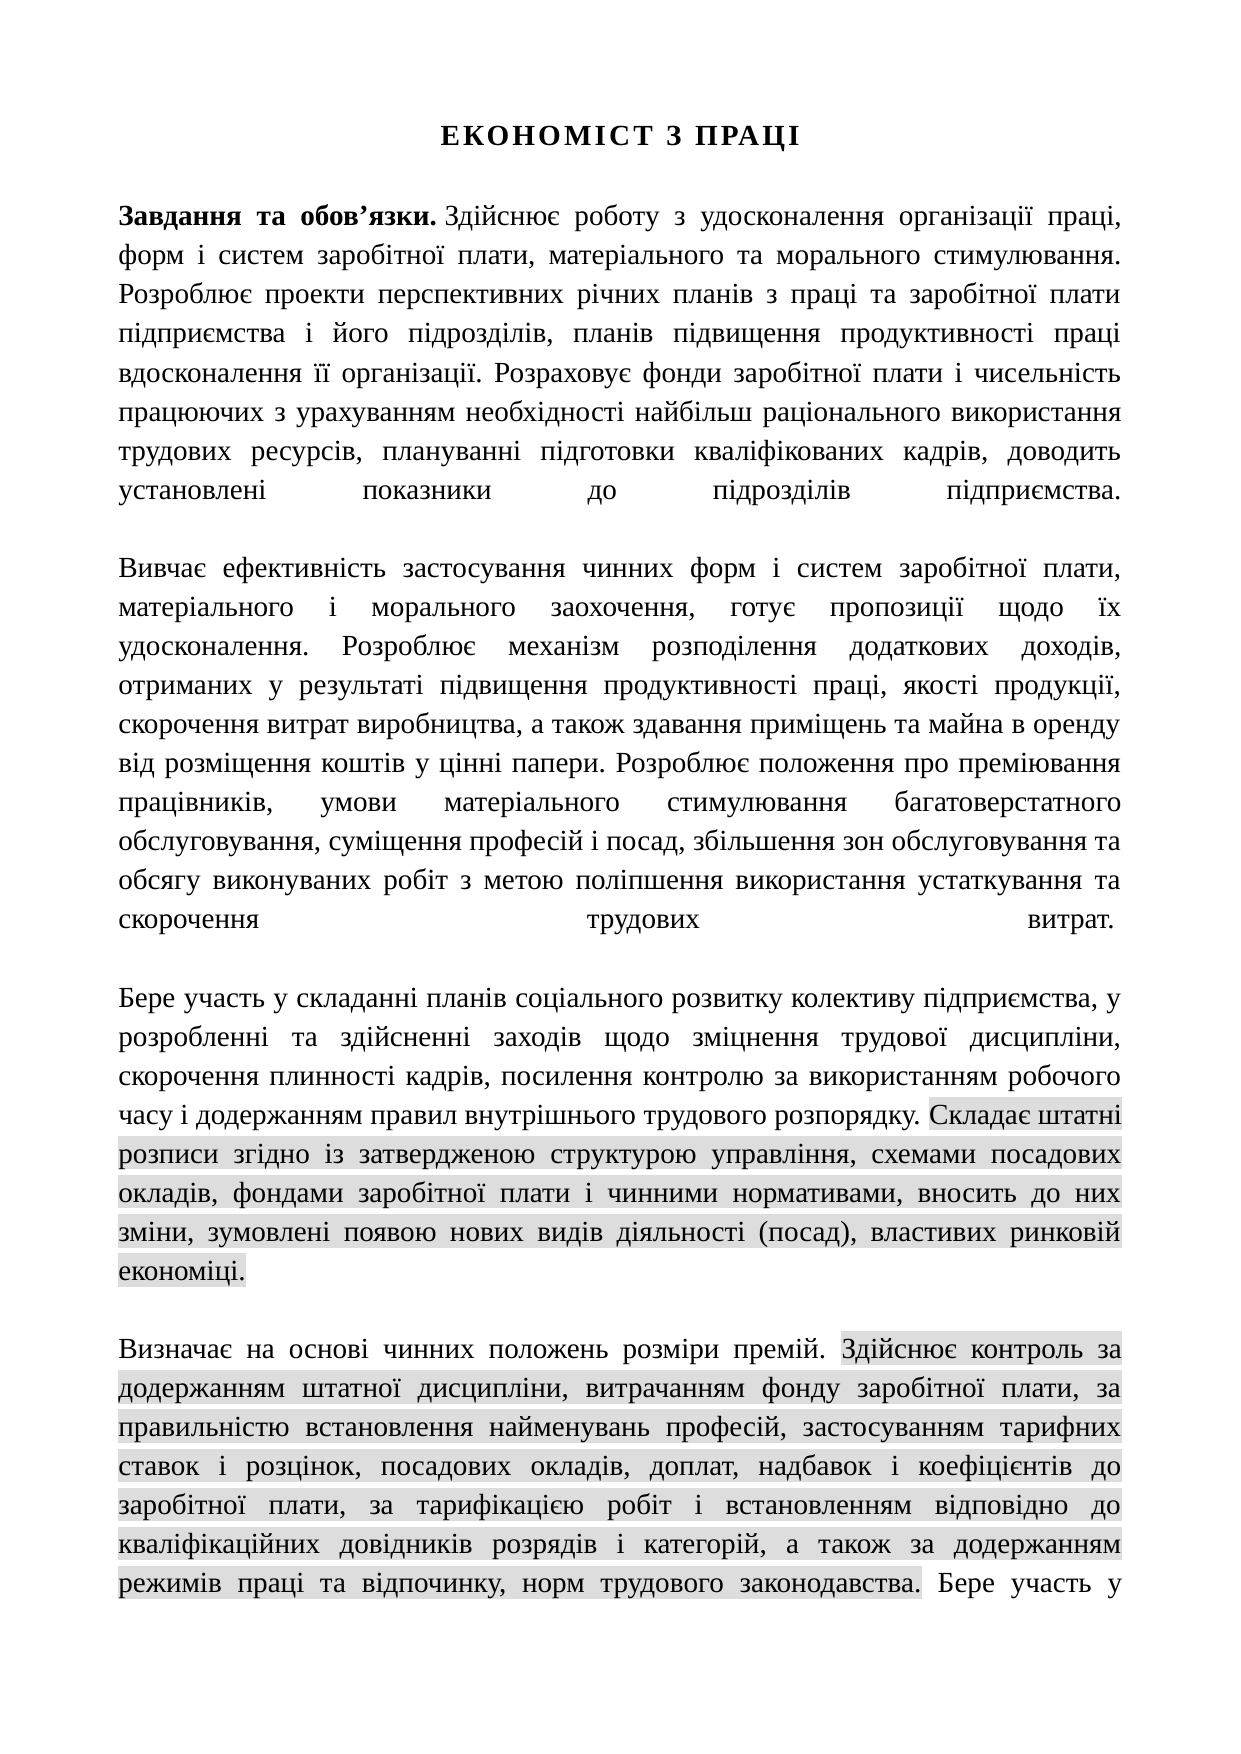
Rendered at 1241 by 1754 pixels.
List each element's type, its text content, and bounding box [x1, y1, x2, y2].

subtitle ЕКОНОМІСТ З ПРАЦІ [118, 118, 1122, 152]
text Завдання та обов’язки. Здійснює роботу з удосконалення організації праці, форм і систем заробітної плати, матеріального та морального стимулювання. Розроблює проекти перспективних річних планів з праці та заробітної плати підприємства і його підрозділів, планів підвищення продуктивності праці вдосконалення її організації. Розраховує фонди заробітної плати і чисельність працюючих з урахуванням необхідності найбільш раціонального використання трудових ресурсів, плануванні підготовки кваліфікованих кадрів, доводить установлені показники до підрозділів підприємства. Вивчає ефективність застосування чинних форм і систем заробітної плати, матеріального і морального заохочення, готує пропозиції щодо їх удосконалення. Розроблює механізм розподілення додаткових доходів, отриманих у результаті підвищення продуктивності праці, якості продукції, скорочення витрат виробництва, а також здавання приміщень та майна в оренду від розміщення коштів у цінні папери. Розроблює положення про преміювання працівників, умови матеріального стимулювання багатоверстатного обслуговування, суміщення професій і посад, збільшення зон обслуговування та обсягу виконуваних робіт з метою поліпшення використання устаткування та скорочення трудових витрат. Бере участь у складанні планів соціального розвитку колективу підприємства, у розробленні та здійсненні заходів щодо зміцнення трудової дисципліни, скорочення плинності кадрів, посилення контролю за використанням робочого часу і додержанням правил внутрішнього трудового розпорядку. Складає штатні розписи згідно із затвердженою структурою управління, схемами посадових окладів, фондами заробітної плати і чинними нормативами, вносить до них зміни, зумовлені появою нових видів діяльності (посад), властивих ринковій економіці. Визначає на основі чинних положень розміри премій. Здійснює контроль за додержанням штатної дисципліни, витрачанням фонду заробітної плати, за правильністю встановлення найменувань професій, застосуванням тарифних ставок і розцінок, посадових окладів, доплат, надбавок і коефіцієнтів до заробітної плати, за тарифікацією робіт і встановленням відповідно до кваліфікаційних довідників розрядів і категорій, а також за додержанням режимів праці та відпочинку, норм трудового законодавства. Бере участь у [118, 193, 1122, 1599]
